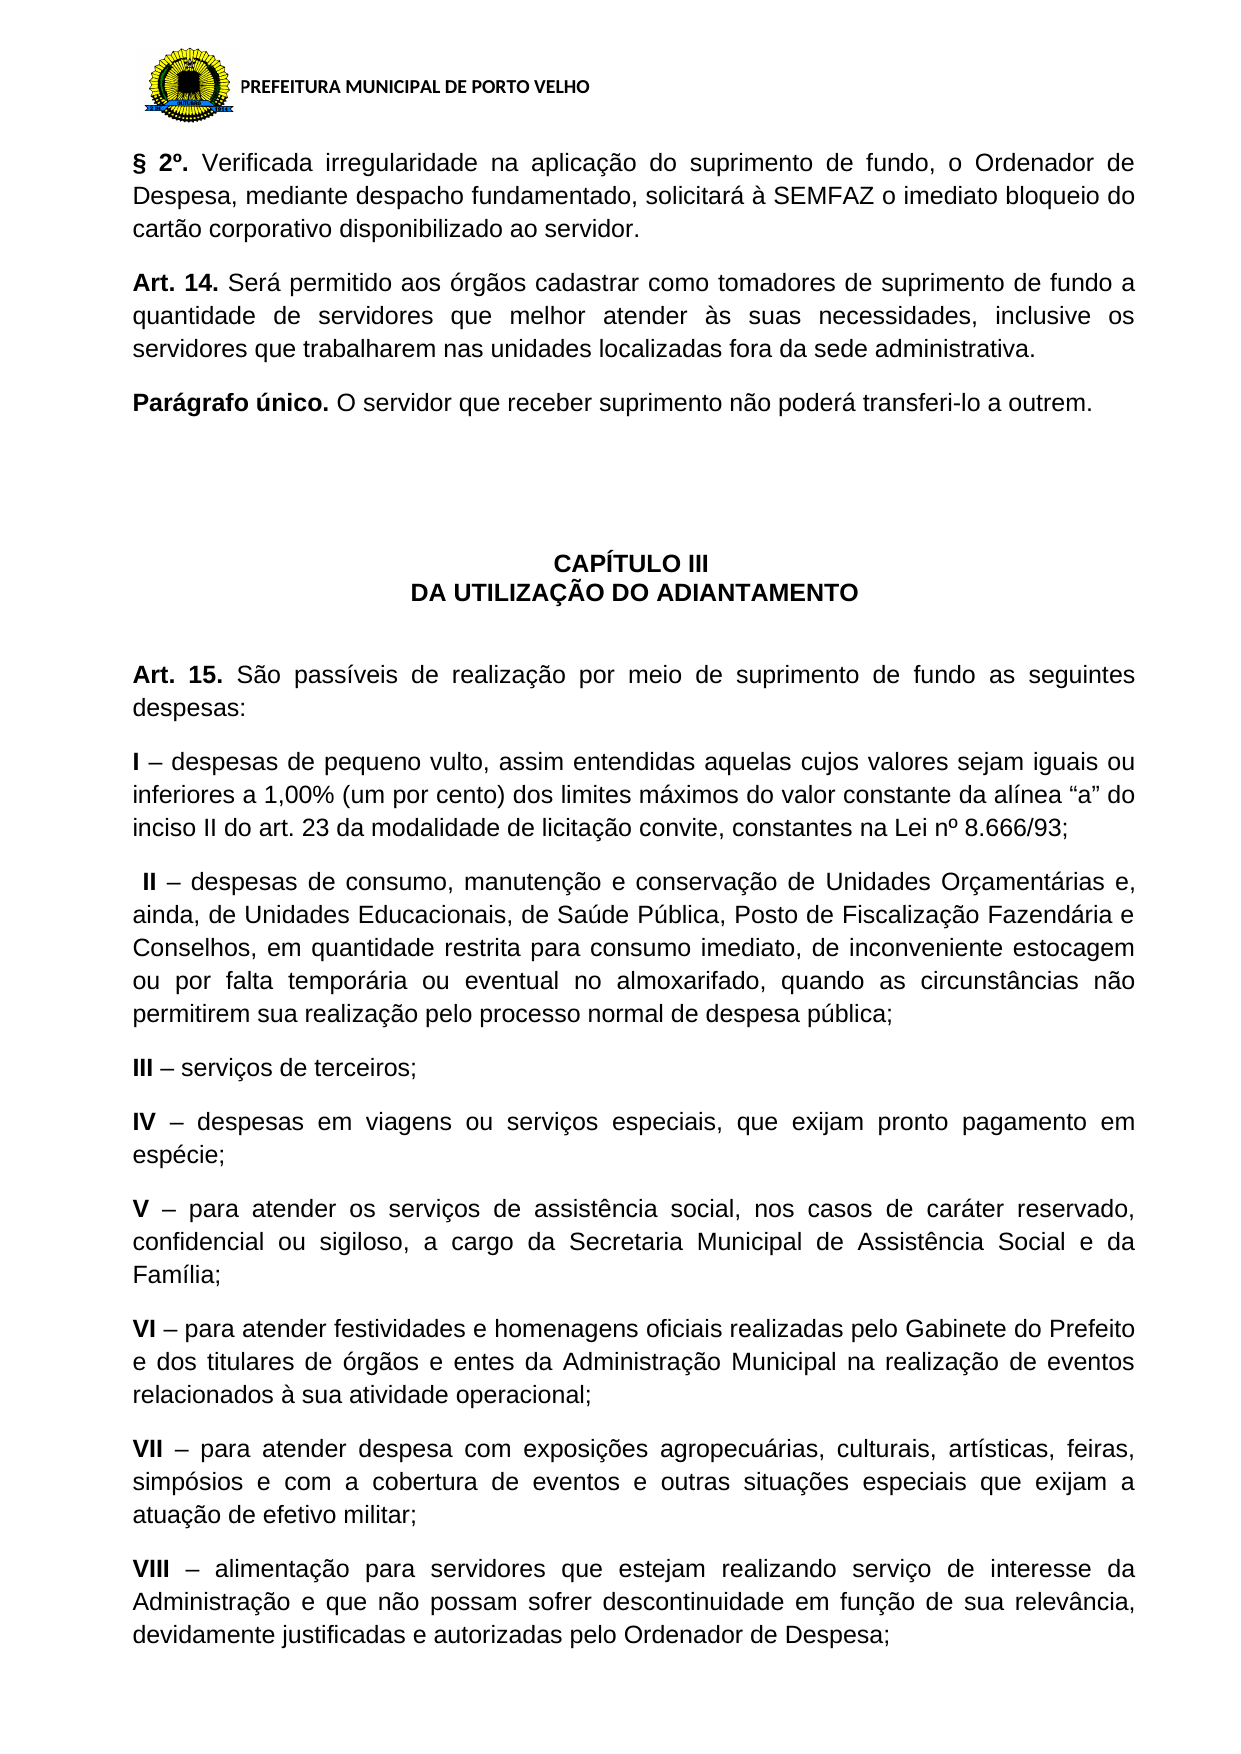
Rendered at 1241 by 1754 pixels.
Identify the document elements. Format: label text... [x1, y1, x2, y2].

text Parágrafo único. O servidor que receber suprimento não poderá transferi-lo a outrem. [132, 387, 1137, 416]
text DA UTILIZAÇÃO DO ADIANTAMENTO [132, 578, 1137, 607]
text CAPÍTULO III [132, 549, 1137, 578]
text I – despesas de pequeno vulto, assim entendidas aquelas cujos valores sejam iguais ou inferiores a 1,00% (um por cento) dos limites máximos do valor constante da alínea “a” do inciso II do art. 23 da modalidade de licitação convite, constantes na Lei nº 8.666/93; [132, 747, 1137, 842]
picture [137, 46, 242, 125]
text VII – para atender despesa com exposições agropecuárias, culturais, artísticas, feiras, simpósios e com a cobertura de eventos e outras situações especiais que exijam a atuação de efetivo militar; [132, 1434, 1137, 1528]
text VIII – alimentação para servidores que estejam realizando serviço de interesse da Administração e que não possam sofrer descontinuidade em função de sua relevância, devidamente justificadas e autorizadas pelo Ordenador de Despesa; [132, 1553, 1137, 1648]
text VI – para atender festividades e homenagens oficiais realizadas pelo Gabinete do Prefeito e dos titulares de órgãos e entes da Administração Municipal na realização de eventos relacionados à sua atividade operacional; [132, 1314, 1137, 1408]
text III – serviços de terceiros; [132, 1053, 1137, 1082]
text Art. 15. São passíveis de realização por meio de suprimento de fundo as seguintes despesas: [132, 660, 1137, 722]
text V – para atender os serviços de assistência social, nos casos de caráter reservado, confidencial ou sigiloso, a cargo da Secretaria Municipal de Assistência Social e da Família; [132, 1194, 1137, 1289]
text II – despesas de consumo, manutenção e conservação de Unidades Orçamentárias e, ainda, de Unidades Educacionais, de Saúde Pública, Posto de Fiscalização Fazendária e Conselhos, em quantidade restrita para consumo imediato, de inconveniente estocagem ou por falta temporária ou eventual no almoxarifado, quando as circunstâncias não permitirem sua realização pelo processo normal de despesa pública; [132, 867, 1137, 1028]
text IV – despesas em viagens ou serviços especiais, que exijam pronto pagamento em espécie; [132, 1107, 1137, 1169]
text Art. 14. Será permitido aos órgãos cadastrar como tomadores de suprimento de fundo a quantidade de servidores que melhor atender às suas necessidades, inclusive os servidores que trabalharem nas unidades localizadas fora da sede administrativa. [132, 268, 1137, 362]
text § 2º. Verificada irregularidade na aplicação do suprimento de fundo, o Ordenador de Despesa, mediante despacho fundamentado, solicitará à SEMFAZ o imediato bloqueio do cartão corporativo disponibilizado ao servidor. [132, 148, 1137, 242]
